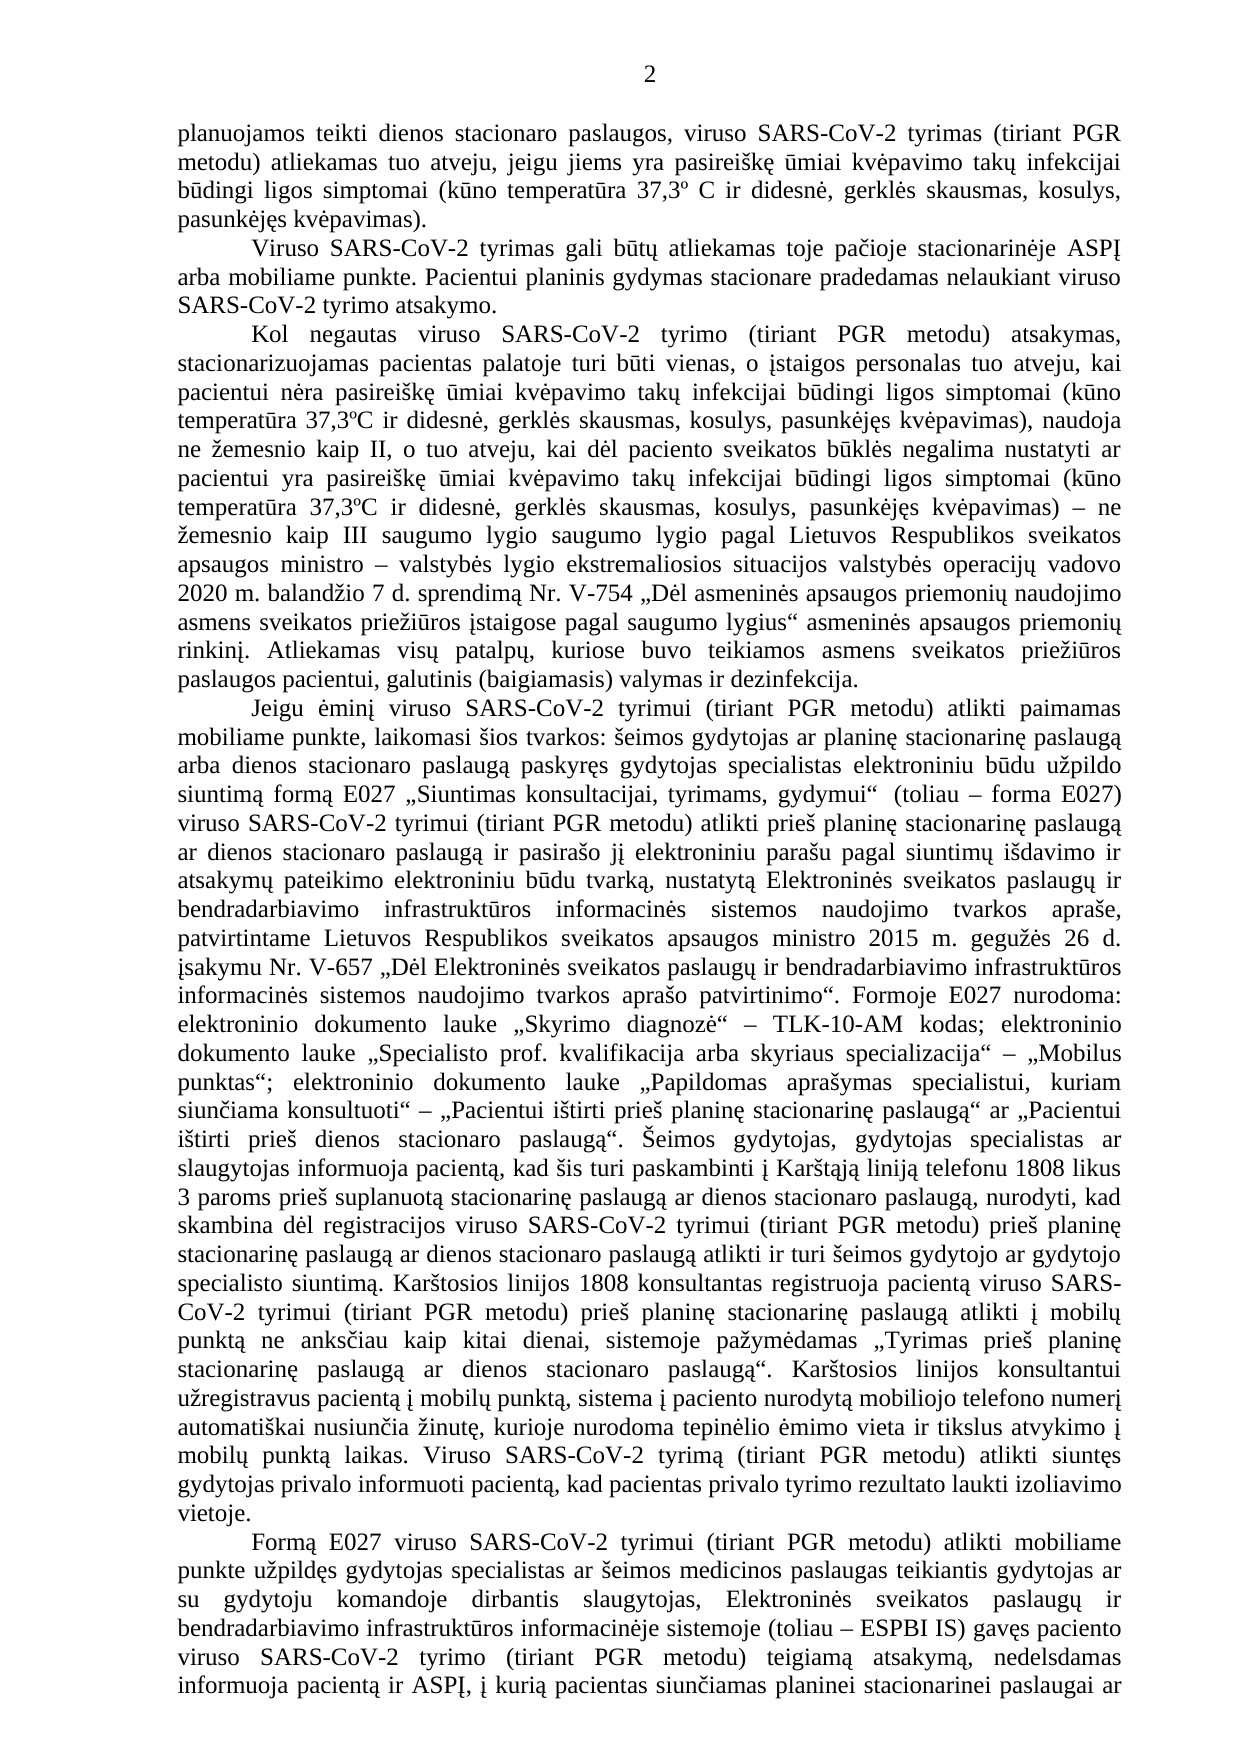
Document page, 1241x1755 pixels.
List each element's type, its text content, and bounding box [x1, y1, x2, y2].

text planuojamos teikti dienos stacionaro paslaugos, viruso SARS-CoV-2 tyrimas (tiriant PGR metodu) atliekamas tuo atveju, jeigu jiems yra pasireiškę ūmiai kvėpavimo takų infekcijai būdingi ligos simptomai (kūno temperatūra 37,3º C ir didesnė, gerklės skausmas, kosulys, pasunkėjęs kvėpavimas). [177, 118, 1122, 233]
text Kol negautas viruso SARS-CoV-2 tyrimo (tiriant PGR metodu) atsakymas, stacionarizuojamas pacientas palatoje turi būti vienas, o įstaigos personalas tuo atveju, kai pacientui nėra pasireiškę ūmiai kvėpavimo takų infekcijai būdingi ligos simptomai (kūno temperatūra 37,3ºC ir didesnė, gerklės skausmas, kosulys, pasunkėjęs kvėpavimas), naudoja ne žemesnio kaip II, o tuo atveju, kai dėl paciento sveikatos būklės negalima nustatyti ar pacientui yra pasireiškę ūmiai kvėpavimo takų infekcijai būdingi ligos simptomai (kūno temperatūra 37,3ºC ir didesnė, gerklės skausmas, kosulys, pasunkėjęs kvėpavimas) – ne žemesnio kaip III saugumo lygio saugumo lygio pagal Lietuvos Respublikos sveikatos apsaugos ministro – valstybės lygio ekstremaliosios situacijos valstybės operacijų vadovo 2020 m. balandžio 7 d. sprendimą Nr. V-754 „Dėl asmeninės apsaugos priemonių naudojimo asmens sveikatos priežiūros įstaigose pagal saugumo lygius“ asmeninės apsaugos priemonių rinkinį. Atliekamas visų patalpų, kuriose buvo teikiamos asmens sveikatos priežiūros paslaugos pacientui, galutinis (baigiamasis) valymas ir dezinfekcija. [177, 319, 1122, 693]
text Viruso SARS-CoV-2 tyrimas gali būtų atliekamas toje pačioje stacionarinėje ASPĮ arba mobiliame punkte. Pacientui planinis gydymas stacionare pradedamas nelaukiant viruso SARS-CoV-2 tyrimo atsakymo. [177, 233, 1122, 319]
text Jeigu ėminį viruso SARS-CoV-2 tyrimui (tiriant PGR metodu) atlikti paimamas mobiliame punkte, laikomasi šios tvarkos: šeimos gydytojas ar planinę stacionarinę paslaugą arba dienos stacionaro paslaugą paskyręs gydytojas specialistas elektroniniu būdu užpildo siuntimą formą E027 „Siuntimas konsultacijai, tyrimams, gydymui“ (toliau – forma E027) viruso SARS-CoV-2 tyrimui (tiriant PGR metodu) atlikti prieš planinę stacionarinę paslaugą ar dienos stacionaro paslaugą ir pasirašo jį elektroniniu parašu pagal siuntimų išdavimo ir atsakymų pateikimo elektroniniu būdu tvarką, nustatytą Elektroninės sveikatos paslaugų ir bendradarbiavimo infrastruktūros informacinės sistemos naudojimo tvarkos apraše, patvirtintame Lietuvos Respublikos sveikatos apsaugos ministro 2015 m. gegužės 26 d. įsakymu Nr. V-657 „Dėl Elektroninės sveikatos paslaugų ir bendradarbiavimo infrastruktūros informacinės sistemos naudojimo tvarkos aprašo patvirtinimo“. Formoje E027 nurodoma: elektroninio dokumento lauke „Skyrimo diagnozė“ – TLK-10-AM kodas; elektroninio dokumento lauke „Specialisto prof. kvalifikacija arba skyriaus specializacija“ – „Mobilus punktas“; elektroninio dokumento lauke „Papildomas aprašymas specialistui, kuriam siunčiama konsultuoti“ – „Pacientui ištirti prieš planinę stacionarinę paslaugą“ ar „Pacientui ištirti prieš dienos stacionaro paslaugą“. Šeimos gydytojas, gydytojas specialistas ar slaugytojas informuoja pacientą, kad šis turi paskambinti į Karštąją liniją telefonu 1808 likus 3 paroms prieš suplanuotą stacionarinę paslaugą ar dienos stacionaro paslaugą, nurodyti, kad skambina dėl registracijos viruso SARS-CoV-2 tyrimui (tiriant PGR metodu) prieš planinę stacionarinę paslaugą ar dienos stacionaro paslaugą atlikti ir turi šeimos gydytojo ar gydytojo specialisto siuntimą. Karštosios linijos 1808 konsultantas registruoja pacientą viruso SARS-CoV-2 tyrimui (tiriant PGR metodu) prieš planinę stacionarinę paslaugą atlikti į mobilų punktą ne anksčiau kaip kitai dienai, sistemoje pažymėdamas „Tyrimas prieš planinę stacionarinę paslaugą ar dienos stacionaro paslaugą“. Karštosios linijos konsultantui užregistravus pacientą į mobilų punktą, sistema į paciento nurodytą mobiliojo telefono numerį automatiškai nusiunčia žinutę, kurioje nurodoma tepinėlio ėmimo vieta ir tikslus atvykimo į mobilų punktą laikas. Viruso SARS-CoV-2 tyrimą (tiriant PGR metodu) atlikti siuntęs gydytojas privalo informuoti pacientą, kad pacientas privalo tyrimo rezultato laukti izoliavimo vietoje. [177, 693, 1122, 1527]
text Formą E027 viruso SARS-CoV-2 tyrimui (tiriant PGR metodu) atlikti mobiliame punkte užpildęs gydytojas specialistas ar šeimos medicinos paslaugas teikiantis gydytojas ar su gydytoju komandoje dirbantis slaugytojas, Elektroninės sveikatos paslaugų ir bendradarbiavimo infrastruktūros informacinėje sistemoje (toliau – ESPBI IS) gavęs paciento viruso SARS-CoV-2 tyrimo (tiriant PGR metodu) teigiamą atsakymą, nedelsdamas informuoja pacientą ir ASPĮ, į kurią pacientas siunčiamas planinei stacionarinei paslaugai ar [177, 1527, 1122, 1699]
